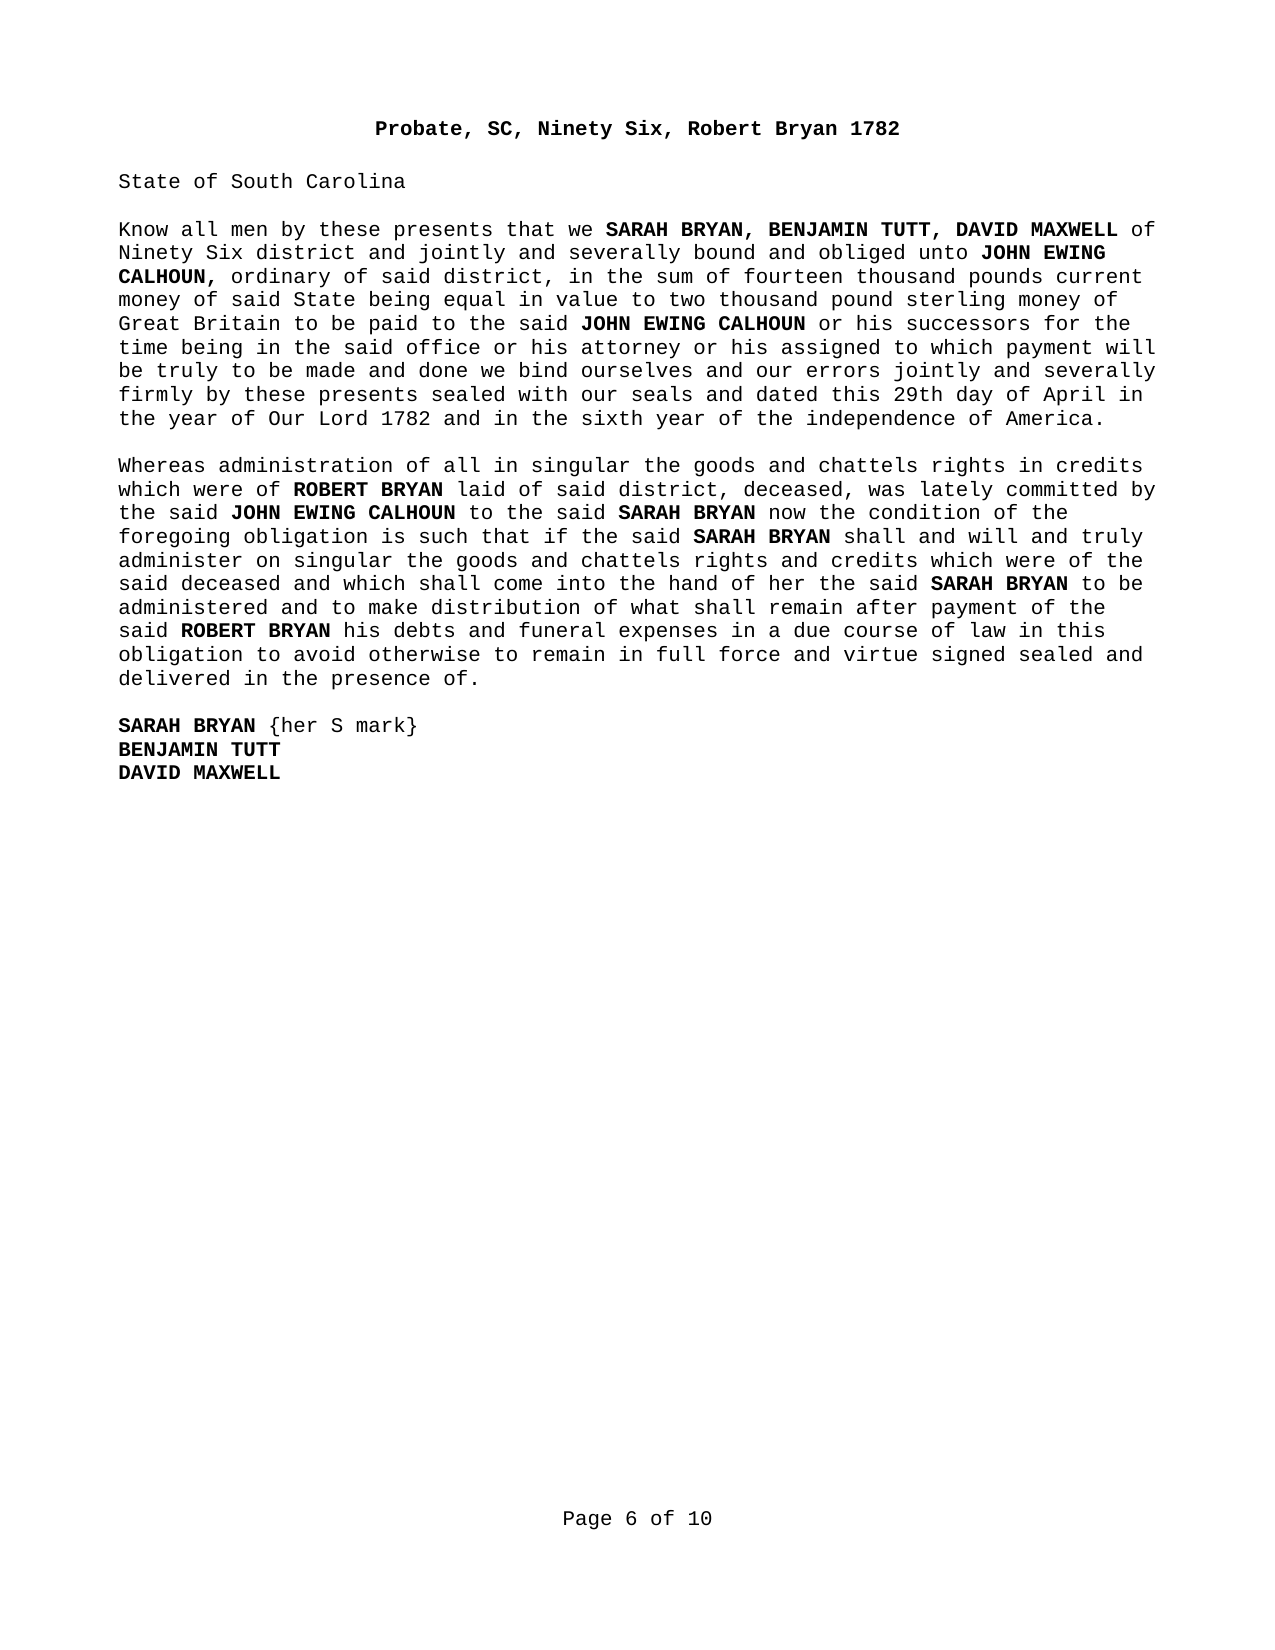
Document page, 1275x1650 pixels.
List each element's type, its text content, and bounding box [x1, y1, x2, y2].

text Sarah Bryan {her S mark} [118, 715, 1157, 739]
text Know all men by these presents that we Sarah Bryan, Benjamin Tutt, David Maxwell of Ninety Six district and jointly and severally bound and obliged unto John Ewing Calhoun, ordinary of said district, in the sum of fourteen thousand pounds current money of said State being equal in value to two thousand pound sterling money of Great Britain to be paid to the said John Ewing Calhoun or his successors for the time being in the said office or his attorney or his assigned to which payment will be truly to be made and done we bind ourselves and our errors jointly and severally firmly by these presents sealed with our seals and dated this 29th day of April in the year of Our Lord 1782 and in the sixth year of the independence of America. [118, 218, 1157, 431]
text Benjamin Tutt [118, 739, 1157, 762]
text State of South Carolina [118, 171, 1157, 195]
text David Maxwell [118, 762, 1157, 786]
text Whereas administration of all in singular the goods and chattels rights in credits which were of Robert Bryan laid of said district, deceased, was lately committed by the said John Ewing Calhoun to the said Sarah Bryan now the condition of the foregoing obligation is such that if the said Sarah Bryan shall and will and truly administer on singular the goods and chattels rights and credits which were of the said deceased and which shall come into the hand of her the said Sarah Bryan to be administered and to make distribution of what shall remain after payment of the said Robert Bryan his debts and funeral expenses in a due course of law in this obligation to avoid otherwise to remain in full force and virtue signed sealed and delivered in the presence of. [118, 455, 1157, 691]
